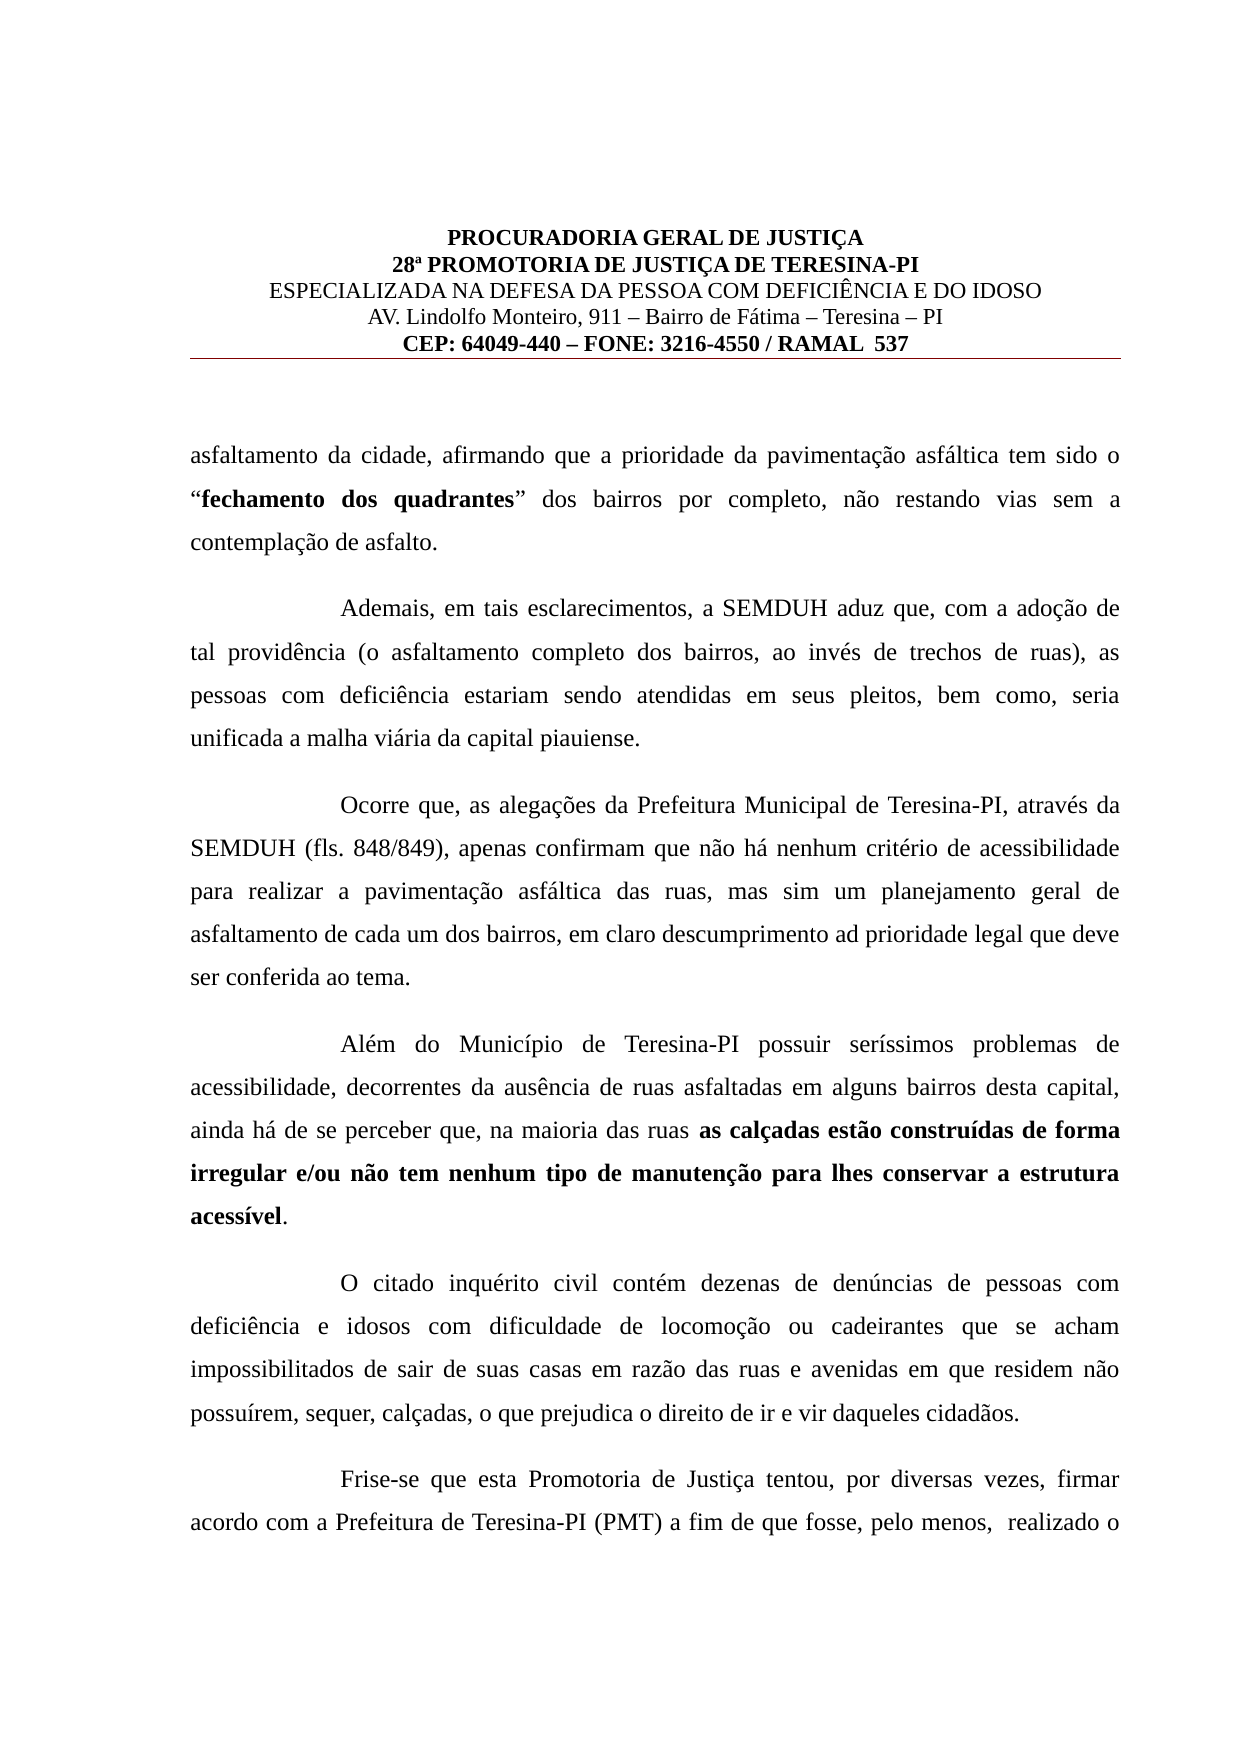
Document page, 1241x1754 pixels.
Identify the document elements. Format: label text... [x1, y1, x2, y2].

text Ocorre que, as alegações da Prefeitura Municipal de Teresina-PI, através da SEMDUH (fls. 848/849), apenas confirmam que não há nenhum critério de acessibilidade para realizar a pavimentação asfáltica das ruas, mas sim um planejamento geral de asfaltamento de cada um dos bairros, em claro descumprimento ad prioridade legal que deve ser conferida ao tema. [190, 790, 1121, 991]
text Frise-se que esta Promotoria de Justiça tentou, por diversas vezes, firmar acordo com a Prefeitura de Teresina-PI (PMT) a fim de que fosse, pelo menos, realizado o [190, 1464, 1121, 1536]
text asfaltamento da cidade, afirmando que a prioridade da pavimentação asfáltica tem sido o “fechamento dos quadrantes” dos bairros por completo, não restando vias sem a contemplação de asfalto. [190, 441, 1121, 556]
text Além do Município de Teresina-PI possuir seríssimos problemas de acessibilidade, decorrentes da ausência de ruas asfaltadas em alguns bairros desta capital, ainda há de se perceber que, na maioria das ruas as calçadas estão construídas de forma irregular e/ou não tem nenhum tipo de manutenção para lhes conservar a estrutura acessível. [190, 1029, 1121, 1230]
text Ademais, em tais esclarecimentos, a SEMDUH aduz que, com a adoção de tal providência (o asfaltamento completo dos bairros, ao invés de trechos de ruas), as pessoas com deficiência estariam sendo atendidas em seus pleitos, bem como, seria unificada a malha viária da capital piauiense. [190, 593, 1121, 752]
text O citado inquérito civil contém dezenas de denúncias de pessoas com deficiência e idosos com dificuldade de locomoção ou cadeirantes que se acham impossibilitados de sair de suas casas em razão das ruas e avenidas em que residem não possuírem, sequer, calçadas, o que prejudica o direito de ir e vir daqueles cidadãos. [190, 1268, 1121, 1426]
